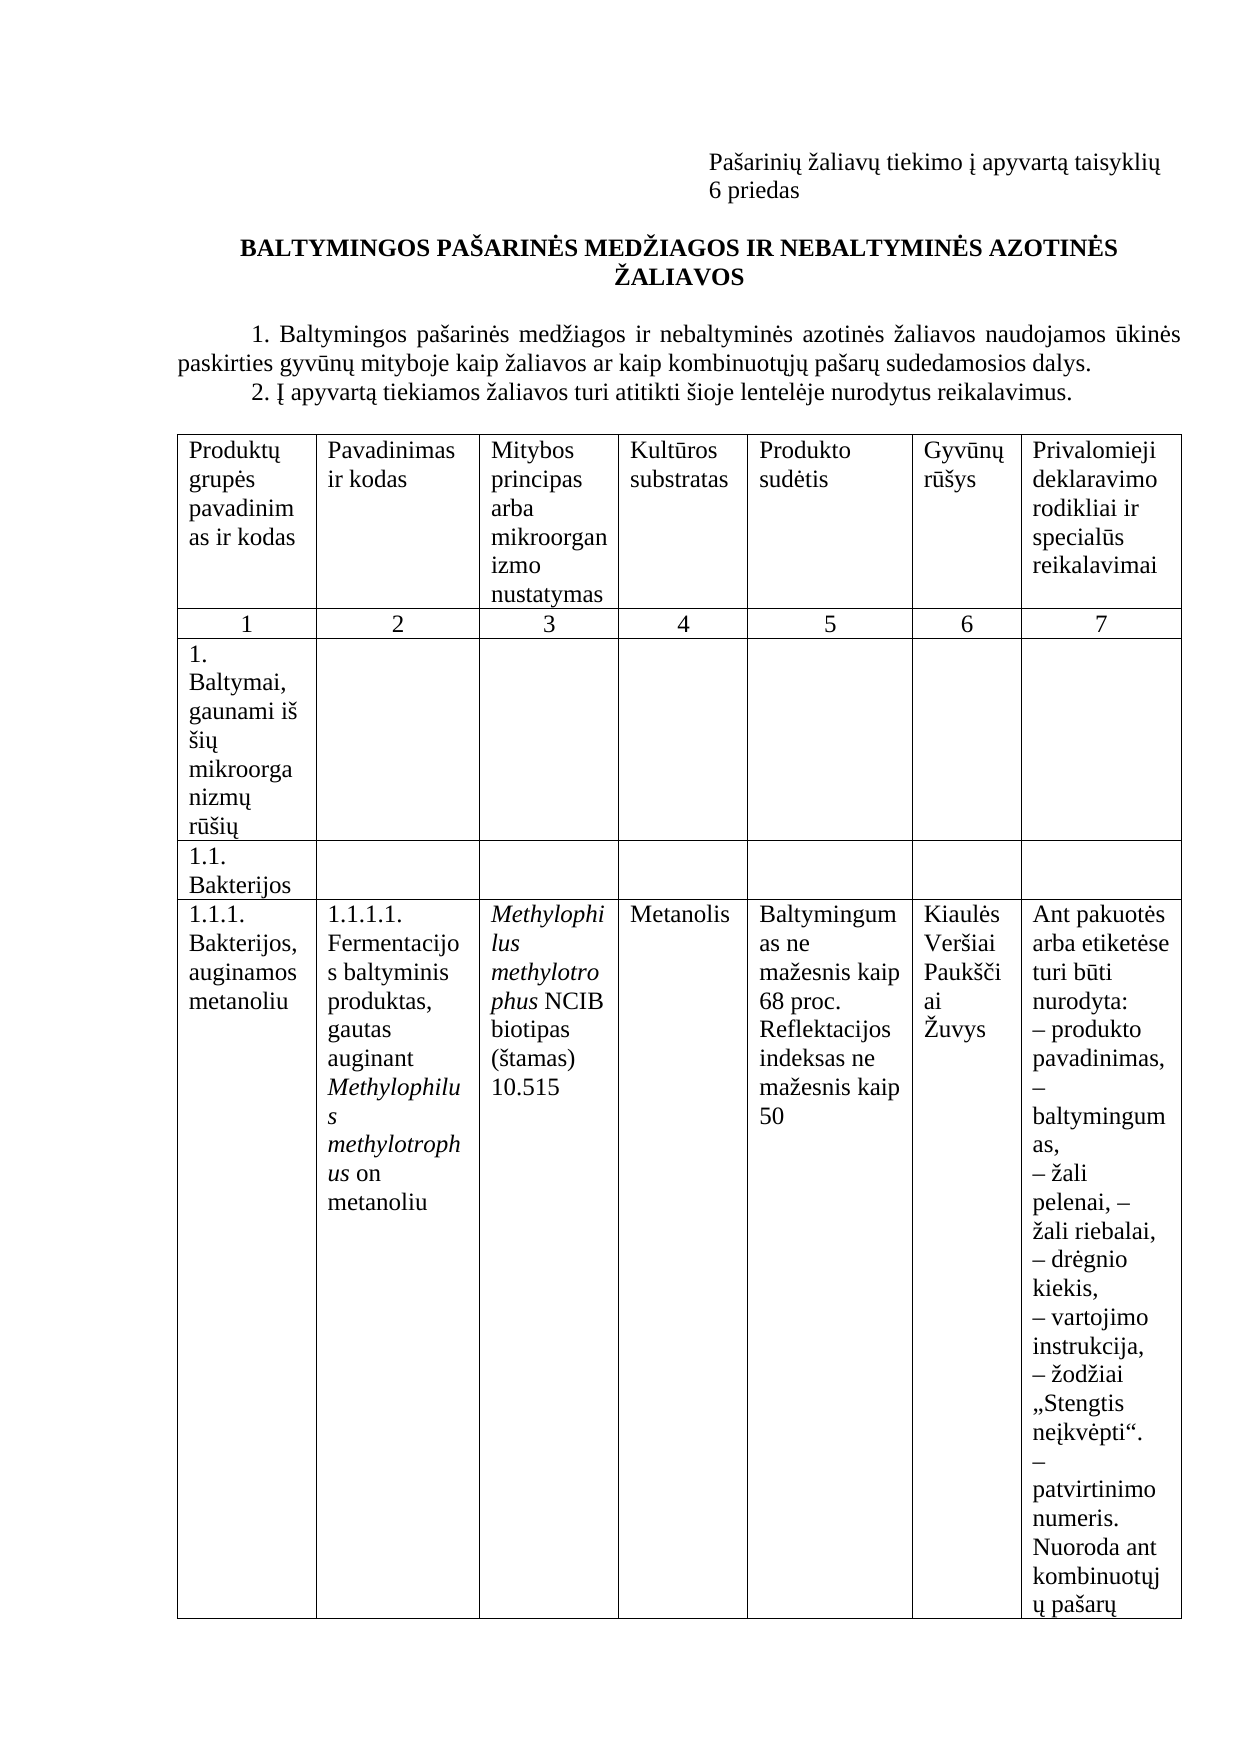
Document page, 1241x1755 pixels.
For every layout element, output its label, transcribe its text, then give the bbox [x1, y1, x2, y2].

table_cell Baltymingumas ne mažesnis kaip 68 proc. Reflektacijos indeksas ne mažesnis kaip 50 [748, 900, 912, 1618]
table_cell [317, 841, 479, 898]
table_cell [619, 639, 747, 840]
table_header Pavadinimas ir kodas [317, 435, 479, 608]
table_cell 2 [317, 609, 479, 638]
text 2. Į apyvartą tiekiamos žaliavos turi atitikti šioje lentelėje nurodytus reikalavimus. [177, 377, 1181, 406]
table_cell [913, 639, 1021, 840]
table_cell [619, 841, 747, 898]
table_cell Ant pakuotės arba etiketėse turi būti nurodyta: – produkto pavadinimas, – baltymingumas, – žali pelenai, – žali riebalai, – drėgnio kiekis, – vartojimo instrukcija, – žodžiai „Stengtis neįkvėpti“. – patvirtinimo numeris. Nuoroda ant kombinuotųjų pašarų [1022, 900, 1181, 1618]
table_cell Kiaulės Veršiai Paukščiai Žuvys [913, 900, 1021, 1618]
table_cell 1.1.1. Bakterijos, auginamos metanoliu [178, 900, 316, 1618]
table_cell [317, 639, 479, 840]
table_header Gyvūnų rūšys [913, 435, 1021, 608]
table_cell 1 [178, 609, 316, 638]
table_cell [1022, 841, 1181, 898]
text 6 priedas [177, 176, 1181, 204]
text 1. Baltymingos pašarinės medžiagos ir nebaltyminės azotinės žaliavos naudojamos ūkinės paskirties gyvūnų mityboje kaip žaliavos ar kaip kombinuotųjų pašarų sudedamosios dalys. [177, 319, 1181, 377]
table_cell [480, 841, 618, 898]
table_cell 1.1.1.1. Fermentacijos baltyminis produktas, gautas auginant Methylophilus methylotrophus on metanoliu [317, 900, 479, 1618]
table_cell Metanolis [619, 900, 747, 1618]
table_header Kultūros substratas [619, 435, 747, 608]
table_cell [748, 639, 912, 840]
table_header Produkto sudėtis [748, 435, 912, 608]
table_cell [480, 639, 618, 840]
text BALTYMINGOS PAŠARINĖS MEDŽIAGOS IR NEBALTYMINĖS AZOTINĖS ŽALIAVOS [177, 233, 1181, 291]
table_cell 3 [480, 609, 618, 638]
table_cell 4 [619, 609, 747, 638]
table_cell 1.1. Bakterijos [178, 841, 316, 898]
table_cell [913, 841, 1021, 898]
table_cell [1022, 639, 1181, 840]
table_cell 7 [1022, 609, 1181, 638]
table_header Produktų grupės pavadinimas ir kodas [178, 435, 316, 608]
table_header Mitybos principas arba mikroorganizmo nustatymas [480, 435, 618, 608]
table_header Privalomieji deklaravimo rodikliai ir specialūs reikalavimai [1022, 435, 1181, 608]
table_cell [748, 841, 912, 898]
text Pašarinių žaliavų tiekimo į apyvartą taisyklių [177, 147, 1181, 176]
table_cell 5 [748, 609, 912, 638]
table_cell Methylophilus methylotrophus NCIB biotipas (štamas) 10.515 [480, 900, 618, 1618]
table_cell 6 [913, 609, 1021, 638]
table_cell 1. Baltymai, gaunami iš šių mikroorganizmų rūšių [178, 639, 316, 840]
